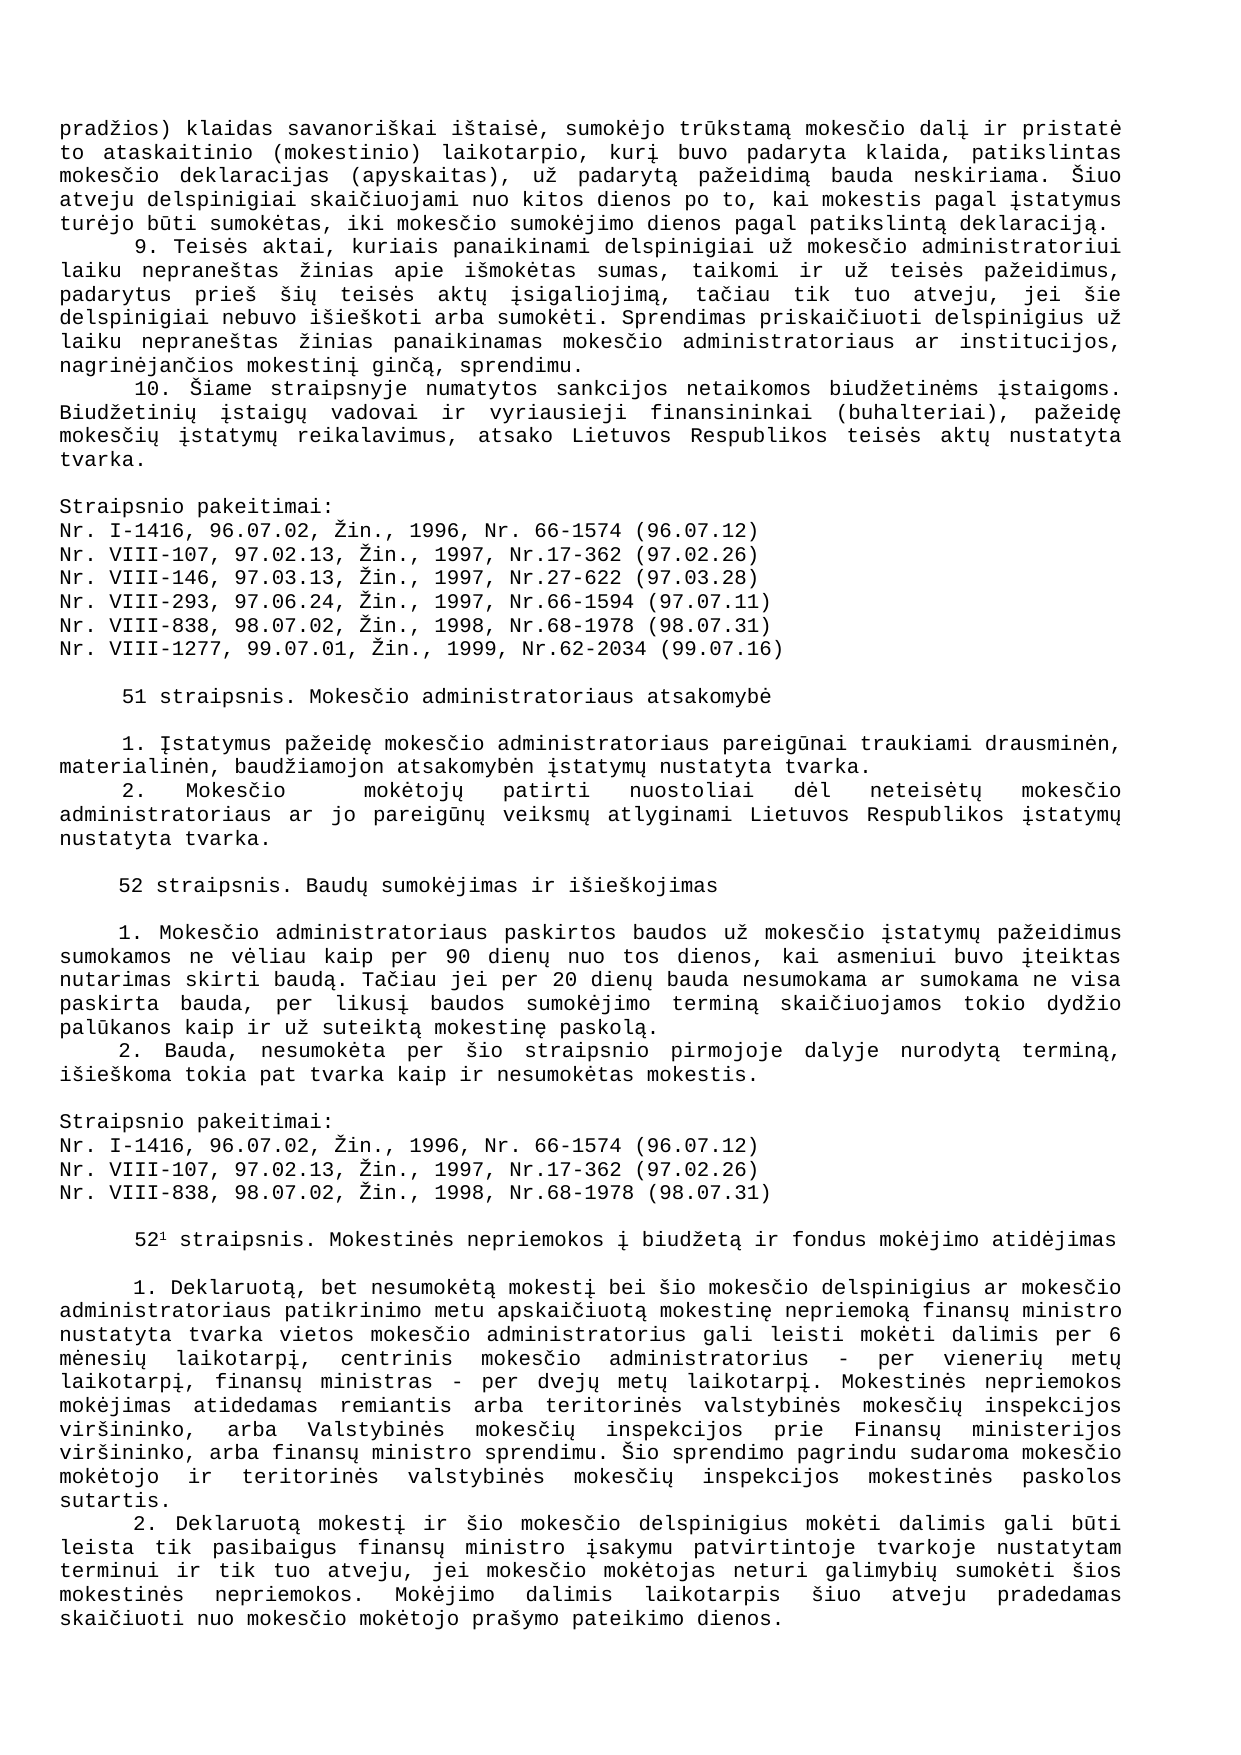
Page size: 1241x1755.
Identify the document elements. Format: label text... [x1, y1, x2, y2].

text 2. Bauda, nesumokėta per šio straipsnio pirmojoje dalyje nurodytą terminą, išieškoma tokia pat tvarka kaip ir nesumokėtas mokestis. [59, 1040, 1122, 1088]
text Nr. VIII-107, 97.02.13, Žin., 1997, Nr.17-362 (97.02.26) [59, 544, 1122, 567]
text Nr. VIII-838, 98.07.02, Žin., 1998, Nr.68-1978 (98.07.31) [59, 1182, 1122, 1206]
text Nr. I-1416, 96.07.02, Žin., 1996, Nr. 66-1574 (96.07.12) [59, 1135, 1122, 1158]
text 1. Mokesčio administratoriaus paskirtos baudos už mokesčio įstatymų pažeidimus sumokamos ne vėliau kaip per 90 dienų nuo tos dienos, kai asmeniui buvo įteiktas nutarimas skirti baudą. Tačiau jei per 20 dienų bauda nesumokama ar sumokama ne visa paskirta bauda, per likusį baudos sumokėjimo terminą skaičiuojamos tokio dydžio palūkanos kaip ir už suteiktą mokestinę paskolą. [59, 922, 1122, 1040]
text Nr. VIII-838, 98.07.02, Žin., 1998, Nr.68-1978 (98.07.31) [59, 615, 1122, 638]
text 2. Mokesčio mokėtojų patirti nuostoliai dėl neteisėtų mokesčio administratoriaus ar jo pareigūnų veiksmų atlyginami Lietuvos Respublikos įstatymų nustatyta tvarka. [59, 780, 1122, 851]
text Straipsnio pakeitimai: [59, 496, 1122, 520]
text pradžios) klaidas savanoriškai ištaisė, sumokėjo trūkstamą mokesčio dalį ir pristatė to ataskaitinio (mokestinio) laikotarpio, kurį buvo padaryta klaida, patikslintas mokesčio deklaracijas (apyskaitas), už padarytą pažeidimą bauda neskiriama. Šiuo atveju delspinigiai skaičiuojami nuo kitos dienos po to, kai mokestis pagal įstatymus turėjo būti sumokėtas, iki mokesčio sumokėjimo dienos pagal patikslintą deklaraciją. [59, 118, 1122, 236]
text Nr. I-1416, 96.07.02, Žin., 1996, Nr. 66-1574 (96.07.12) [59, 520, 1122, 544]
text 52 straipsnis. Baudų sumokėjimas ir išieškojimas [59, 875, 1122, 898]
text Nr. VIII-293, 97.06.24, Žin., 1997, Nr.66-1594 (97.07.11) [59, 591, 1122, 615]
text 1. Deklaruotą, bet nesumokėtą mokestį bei šio mokesčio delspinigius ar mokesčio administratoriaus patikrinimo metu apskaičiuotą mokestinę nepriemoką finansų ministro nustatyta tvarka vietos mokesčio administratorius gali leisti mokėti dalimis per 6 mėnesių laikotarpį, centrinis mokesčio administratorius - per vienerių metų laikotarpį, finansų ministras - per dvejų metų laikotarpį. Mokestinės nepriemokos mokėjimas atidedamas remiantis arba teritorinės valstybinės mokesčių inspekcijos viršininko, arba Valstybinės mokesčių inspekcijos prie Finansų ministerijos viršininko, arba finansų ministro sprendimu. Šio sprendimo pagrindu sudaroma mokesčio mokėtojo ir teritorinės valstybinės mokesčių inspekcijos mokestinės paskolos sutartis. [59, 1277, 1122, 1513]
text 9. Teisės aktai, kuriais panaikinami delspinigiai už mokesčio administratoriui laiku nepraneštas žinias apie išmokėtas sumas, taikomi ir už teisės pažeidimus, padarytus prieš šių teisės aktų įsigaliojimą, tačiau tik tuo atveju, jei šie delspinigiai nebuvo išieškoti arba sumokėti. Sprendimas priskaičiuoti delspinigius už laiku nepraneštas žinias panaikinamas mokesčio administratoriaus ar institucijos, nagrinėjančios mokestinį ginčą, sprendimu. [59, 236, 1122, 378]
text Nr. VIII-107, 97.02.13, Žin., 1997, Nr.17-362 (97.02.26) [59, 1158, 1122, 1182]
text 521 straipsnis. Mokestinės nepriemokos į biudžetą ir fondus mokėjimo atidėjimas [134, 1229, 1122, 1253]
text 1. Įstatymus pažeidę mokesčio administratoriaus pareigūnai traukiami drausminėn, materialinėn, baudžiamojon atsakomybėn įstatymų nustatyta tvarka. [59, 733, 1122, 780]
text 2. Deklaruotą mokestį ir šio mokesčio delspinigius mokėti dalimis gali būti leista tik pasibaigus finansų ministro įsakymu patvirtintoje tvarkoje nustatytam terminui ir tik tuo atveju, jei mokesčio mokėtojas neturi galimybių sumokėti šios mokestinės nepriemokos. Mokėjimo dalimis laikotarpis šiuo atveju pradedamas skaičiuoti nuo mokesčio mokėtojo prašymo pateikimo dienos. [59, 1513, 1122, 1631]
text 10. Šiame straipsnyje numatytos sankcijos netaikomos biudžetinėms įstaigoms. Biudžetinių įstaigų vadovai ir vyriausieji finansininkai (buhalteriai), pažeidę mokesčių įstatymų reikalavimus, atsako Lietuvos Respublikos teisės aktų nustatyta tvarka. [59, 378, 1122, 473]
text 51 straipsnis. Mokesčio administratoriaus atsakomybė [59, 686, 1122, 709]
text Nr. VIII-1277, 99.07.01, Žin., 1999, Nr.62-2034 (99.07.16) [59, 638, 1122, 662]
text Straipsnio pakeitimai: [59, 1111, 1122, 1135]
text Nr. VIII-146, 97.03.13, Žin., 1997, Nr.27-622 (97.03.28) [59, 567, 1122, 591]
